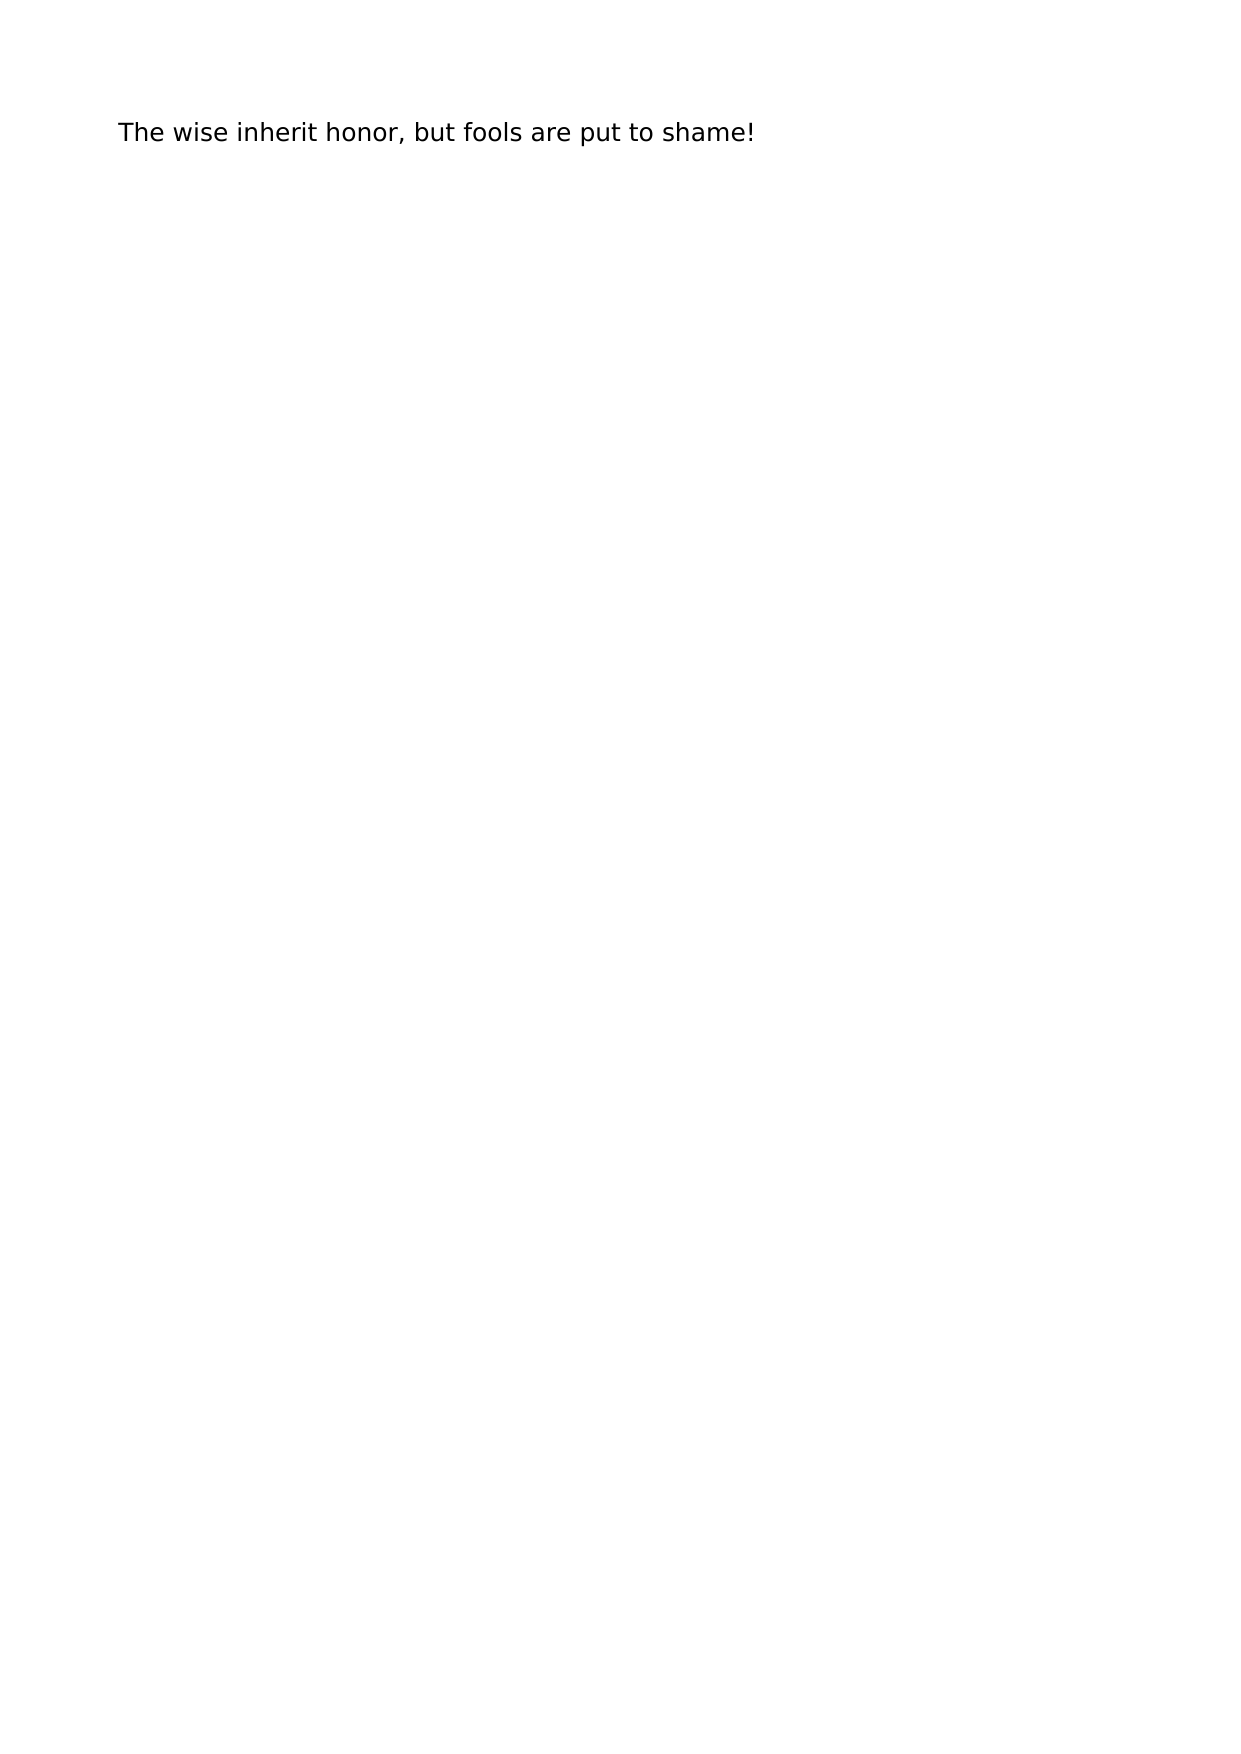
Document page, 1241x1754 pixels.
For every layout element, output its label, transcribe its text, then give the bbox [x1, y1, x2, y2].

text The wise inherit honor, but fools are put to shame! [118, 118, 1122, 147]
